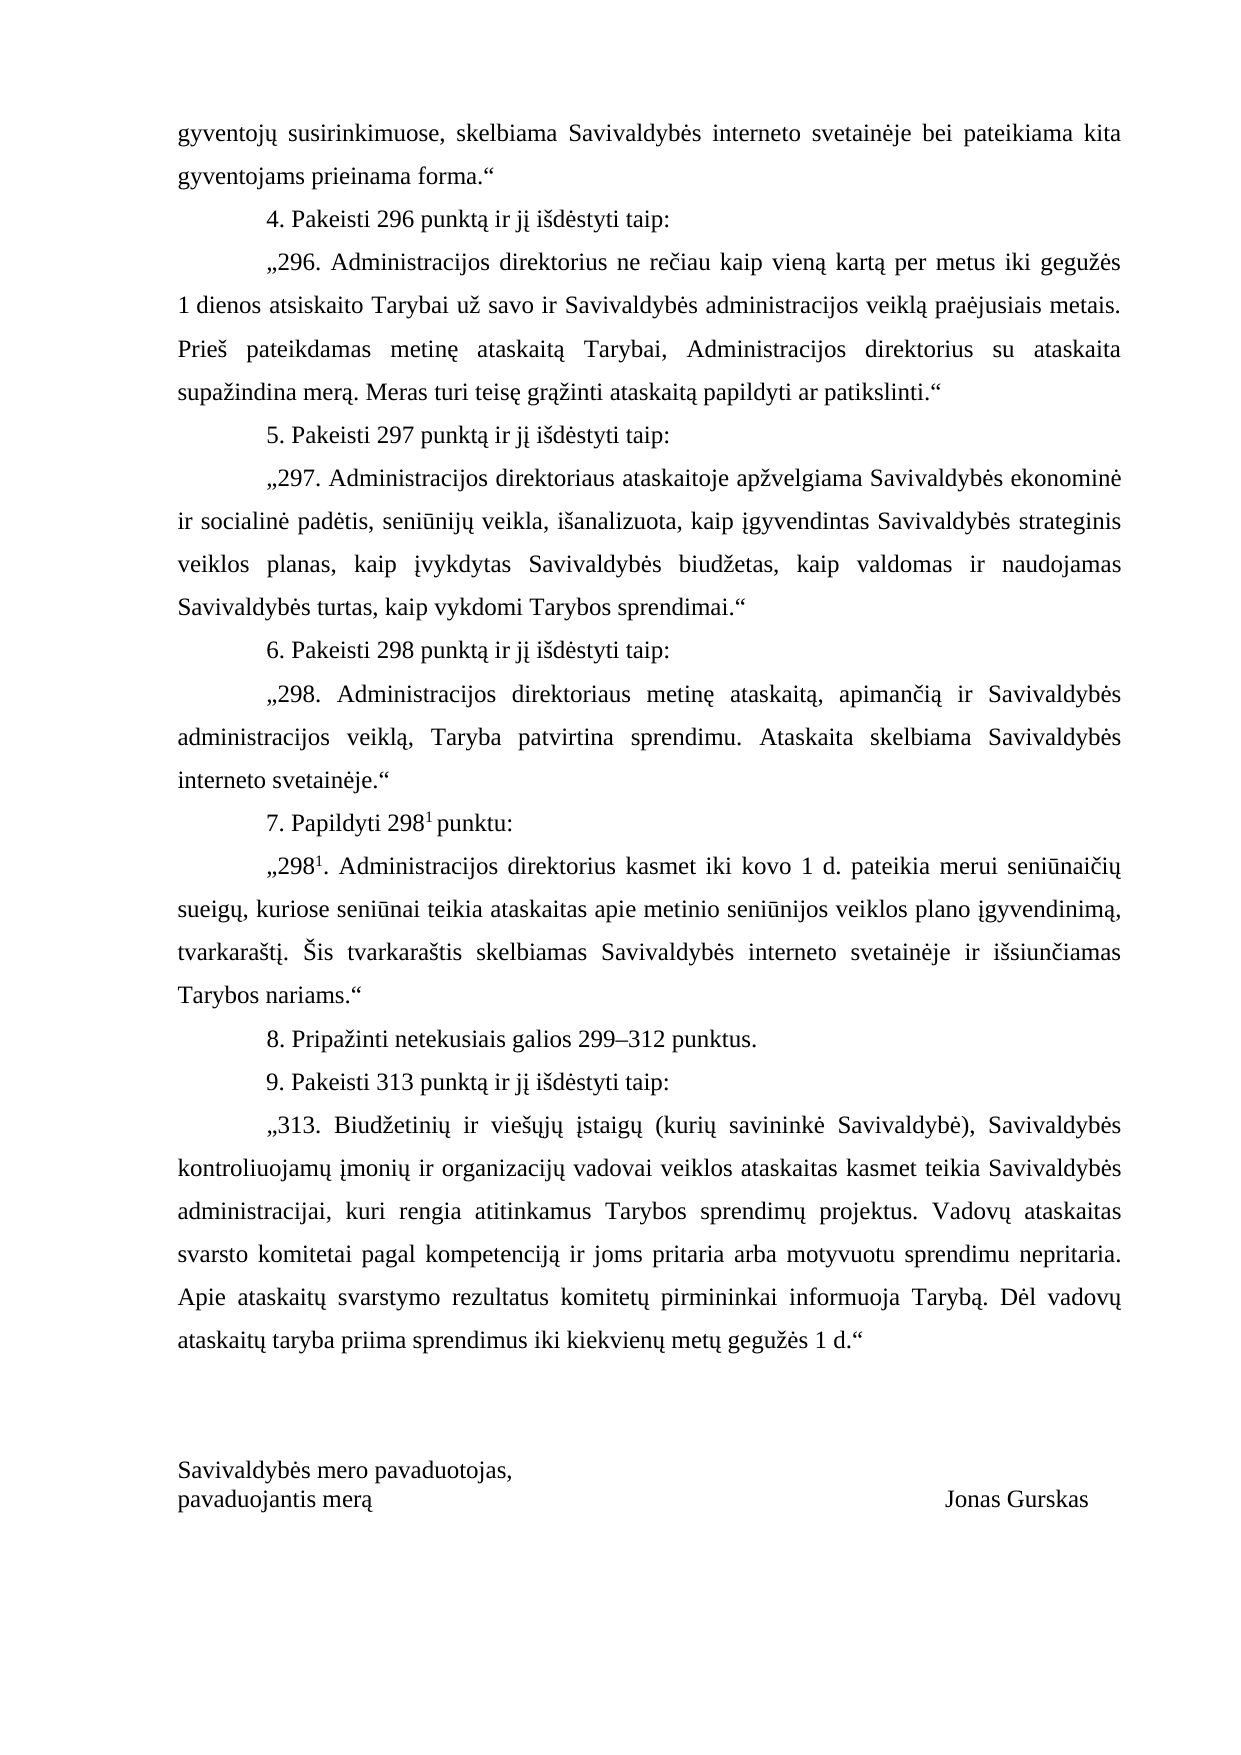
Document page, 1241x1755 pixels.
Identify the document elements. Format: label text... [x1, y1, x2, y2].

text gyventojų susirinkimuose, skelbiama Savivaldybės interneto svetainėje bei pateikiama kita gyventojams prieinama forma.“ [177, 118, 1122, 190]
text „2981. Administracijos direktorius kasmet iki kovo 1 d. pateikia merui seniūnaičių sueigų, kuriose seniūnai teikia ataskaitas apie metinio seniūnijos veiklos plano įgyvendinimą, tvarkaraštį. Šis tvarkaraštis skelbiamas Savivaldybės interneto svetainėje ir išsiunčiamas Tarybos nariams.“ [177, 851, 1122, 1009]
text „296. Administracijos direktorius ne rečiau kaip vieną kartą per metus iki gegužės 1 dienos atsiskaito Tarybai už savo ir Savivaldybės administracijos veiklą praėjusiais metais. Prieš pateikdamas metinę ataskaitą Tarybai, Administracijos direktorius su ataskaita supažindina merą. Meras turi teisę grąžinti ataskaitą papildyti ar patikslinti.“ [177, 247, 1122, 406]
text Savivaldybės mero pavaduotojas, [177, 1455, 1122, 1484]
text pavaduojantis merą Jonas Gurskas [177, 1484, 1122, 1512]
text 8. Pripažinti netekusiais galios 299–312 punktus. [177, 1024, 1122, 1052]
text 7. Papildyti 2981 punktu: [177, 808, 1122, 837]
text 4. Pakeisti 296 punktą ir jį išdėstyti taip: [177, 204, 1122, 233]
text 9. Pakeisti 313 punktą ir jį išdėstyti taip: [177, 1067, 1122, 1096]
text „298. Administracijos direktoriaus metinę ataskaitą, apimančią ir Savivaldybės administracijos veiklą, Taryba patvirtina sprendimu. Ataskaita skelbiama Savivaldybės interneto svetainėje.“ [177, 679, 1122, 794]
text „313. Biudžetinių ir viešųjų įstaigų (kurių savininkė Savivaldybė), Savivaldybės kontroliuojamų įmonių ir organizacijų vadovai veiklos ataskaitas kasmet teikia Savivaldybės administracijai, kuri rengia atitinkamus Tarybos sprendimų projektus. Vadovų ataskaitas svarsto komitetai pagal kompetenciją ir joms pritaria arba motyvuotu sprendimu nepritaria. Apie ataskaitų svarstymo rezultatus komitetų pirmininkai informuoja Tarybą. Dėl vadovų ataskaitų taryba priima sprendimus iki kiekvienų metų gegužės 1 d.“ [177, 1110, 1122, 1354]
text 6. Pakeisti 298 punktą ir jį išdėstyti taip: [177, 636, 1122, 664]
text 5. Pakeisti 297 punktą ir jį išdėstyti taip: [177, 420, 1122, 449]
text „297. Administracijos direktoriaus ataskaitoje apžvelgiama Savivaldybės ekonominė ir socialinė padėtis, seniūnijų veikla, išanalizuota, kaip įgyvendintas Savivaldybės strateginis veiklos planas, kaip įvykdytas Savivaldybės biudžetas, kaip valdomas ir naudojamas Savivaldybės turtas, kaip vykdomi Tarybos sprendimai.“ [177, 463, 1122, 621]
